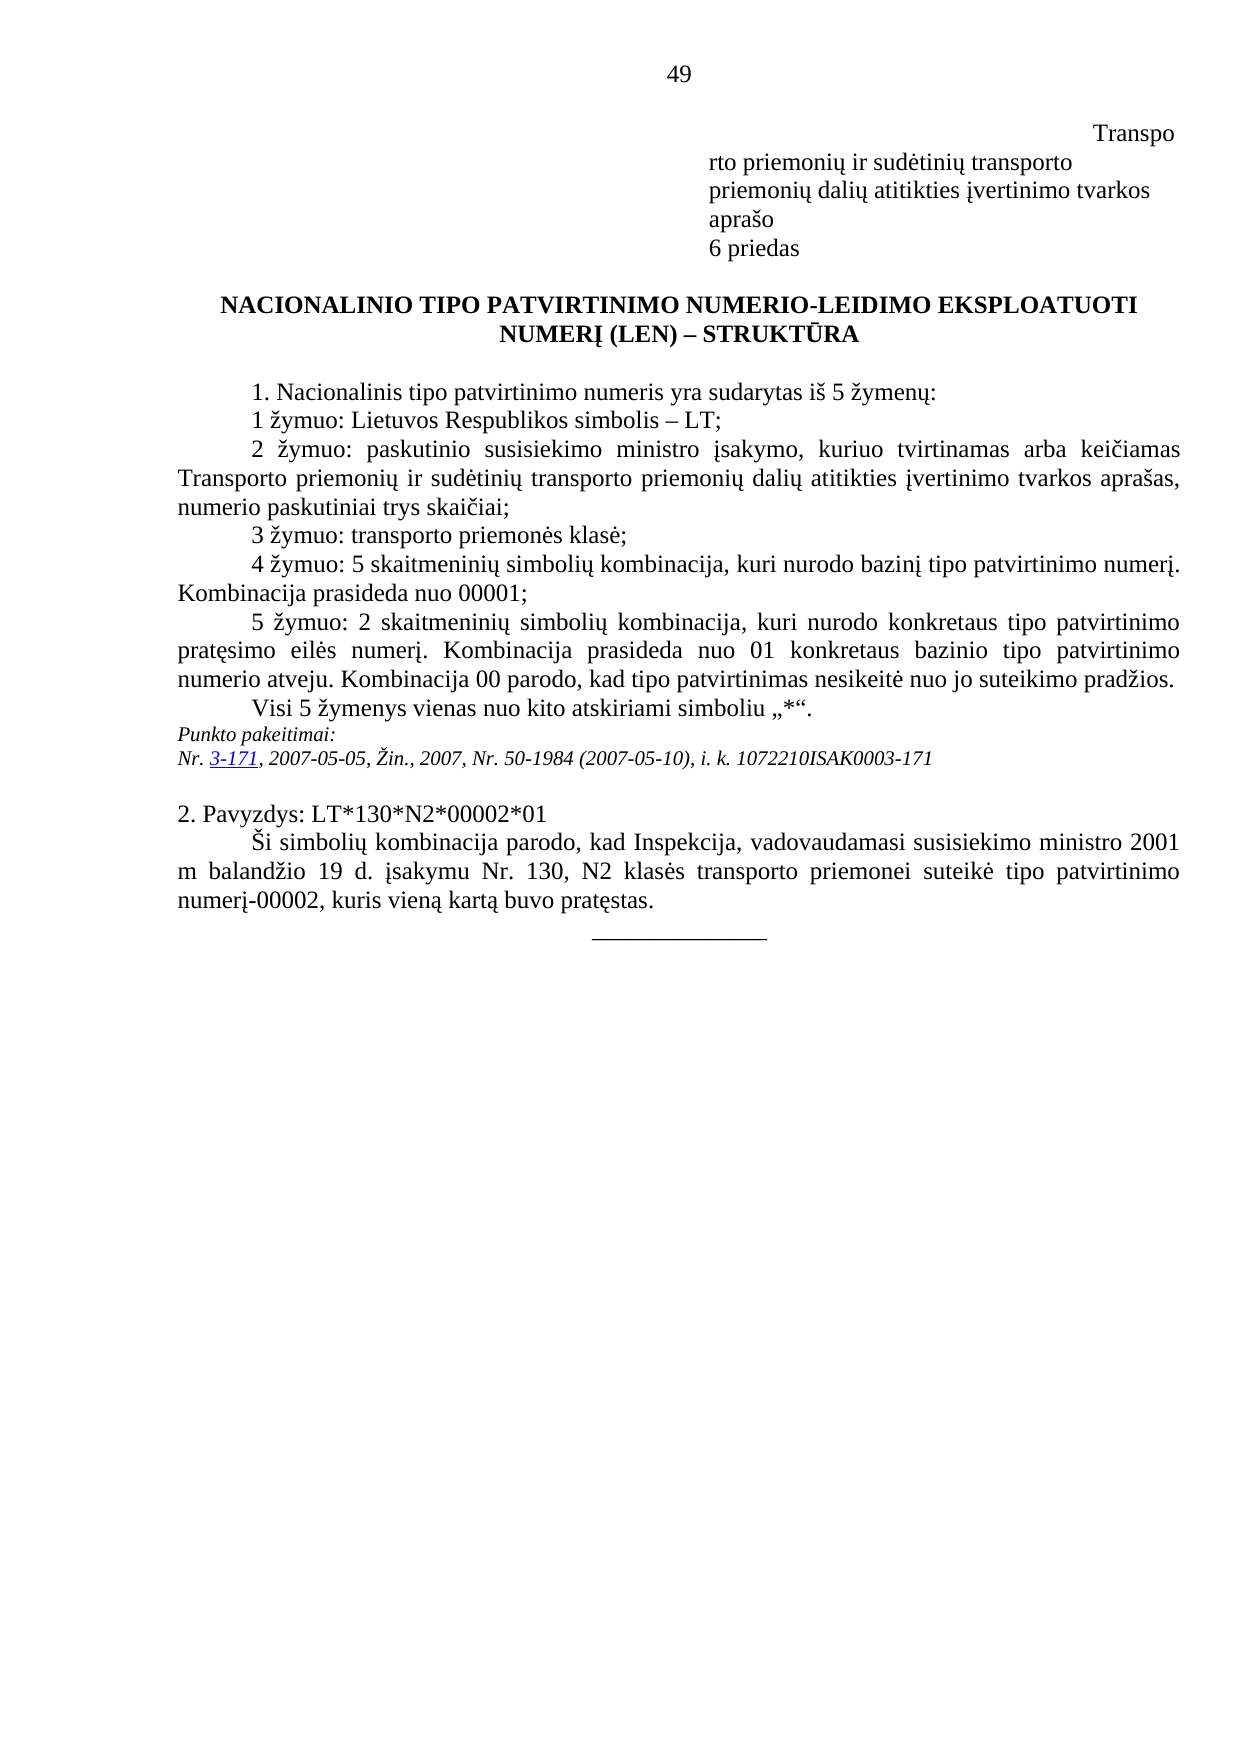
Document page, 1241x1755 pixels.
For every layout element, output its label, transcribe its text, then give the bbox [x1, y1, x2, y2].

text Punkto pakeitimai: [177, 722, 1181, 746]
text Nr. 3-171, 2007-05-05, Žin., 2007, Nr. 50-1984 (2007-05-10), i. k. 1072210ISAK0003-171 [177, 746, 1181, 770]
text aprašo [177, 204, 1181, 233]
text Visi 5 žymenys vienas nuo kito atskiriami simboliu „*“. [177, 693, 1181, 722]
text Ši simbolių kombinacija parodo, kad Inspekcija, vadovaudamasi susisiekimo ministro 2001 m balandžio 19 d. įsakymu Nr. 130, N2 klasės transporto priemonei suteikė tipo patvirtinimo numerį-00002, kuris vieną kartą buvo pratęstas. [177, 827, 1181, 914]
text 4 žymuo: 5 skaitmeninių simbolių kombinacija, kuri nurodo bazinį tipo patvirtinimo numerį. Kombinacija prasideda nuo 00001; [177, 549, 1181, 607]
text 2 žymuo: paskutinio susisiekimo ministro įsakymo, kuriuo tvirtinamas arba keičiamas Transporto priemonių ir sudėtinių transporto priemonių dalių atitikties įvertinimo tvarkos aprašas, numerio paskutiniai trys skaičiai; [177, 434, 1181, 521]
text 2. Pavyzdys: LT*130*N2*00002*01 [177, 799, 1181, 827]
text 1 žymuo: Lietuvos Respublikos simbolis – LT; [177, 406, 1181, 434]
text 3 žymuo: transporto priemonės klasė; [177, 521, 1181, 549]
text 5 žymuo: 2 skaitmeninių simbolių kombinacija, kuri nurodo konkretaus tipo patvirtinimo pratęsimo eilės numerį. Kombinacija prasideda nuo 01 konkretaus bazinio tipo patvirtinimo numerio atveju. Kombinacija 00 parodo, kad tipo patvirtinimas nesikeitė nuo jo suteikimo pradžios. [177, 607, 1181, 693]
text ______________ [177, 914, 1181, 942]
text 1. Nacionalinis tipo patvirtinimo numeris yra sudarytas iš 5 žymenų: [177, 377, 1181, 406]
text NACIONALINIO TIPO PATVIRTINIMO NUMERIO-LEIDIMO EKSPLOATUOTI NUMERĮ (LEN) – STRUKTŪRA [177, 291, 1181, 348]
text Transporto priemonių ir sudėtinių transporto [709, 118, 1181, 176]
text priemonių dalių atitikties įvertinimo tvarkos [177, 176, 1181, 204]
text 6 priedas [177, 233, 1181, 262]
